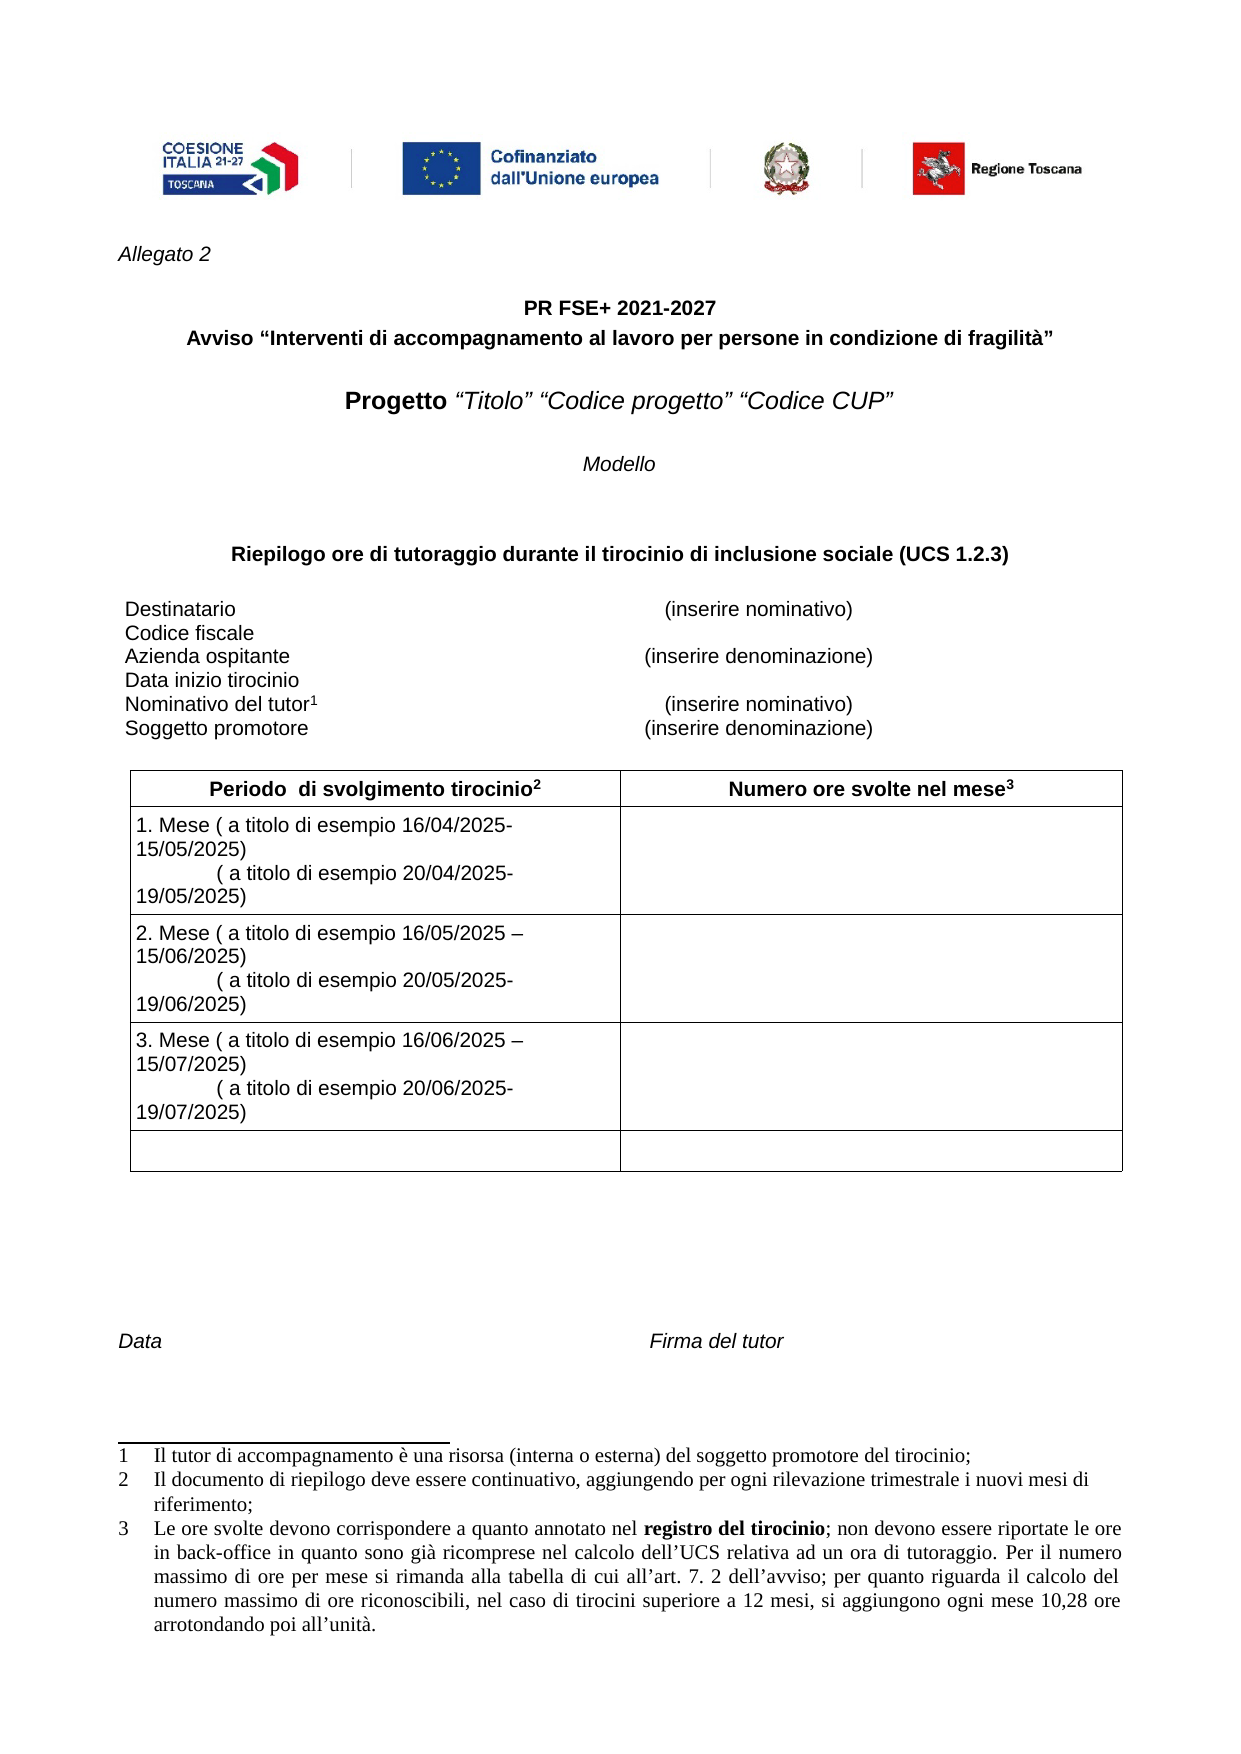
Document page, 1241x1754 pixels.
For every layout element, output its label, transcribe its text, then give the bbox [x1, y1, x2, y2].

text PR FSE+ 2021-2027 [118, 296, 1122, 320]
text Riepilogo ore di tutoraggio durante il tirocinio di inclusione sociale (UCS 1.2.3) [118, 542, 1122, 566]
table_cell [621, 1023, 1122, 1130]
table_cell Codice fiscale [124, 620, 395, 644]
table_cell [621, 1131, 1122, 1171]
table_cell [131, 1131, 620, 1171]
text Modello [118, 452, 1122, 476]
text Progetto “Titolo” “Codice progetto” “Codice CUP” [118, 386, 1122, 415]
table_cell 2. Mese ( a titolo di esempio 16/05/2025 – 15/06/2025) ( a titolo di esempio 20/05/2025-19/06/2025) [131, 915, 620, 1022]
table_cell (inserire denominazione) [395, 644, 1122, 668]
table_cell Soggetto promotore [124, 716, 395, 740]
table_cell (inserire nominativo) [395, 692, 1122, 716]
table_cell [395, 668, 1122, 692]
table_cell [621, 915, 1122, 1022]
table_cell Data inizio tirocinio [124, 668, 395, 692]
table_header Periodo di svolgimento tirocinio [131, 771, 620, 806]
table_cell 1. Mese ( a titolo di esempio 16/04/2025-15/05/2025) ( a titolo di esempio 20/04/2025-19/05/2025) [131, 807, 620, 914]
text Avviso “Interventi di accompagnamento al lavoro per persone in condizione di fragilità” [118, 326, 1122, 350]
table_cell [621, 807, 1122, 914]
table_header Destinatario [124, 596, 395, 620]
table_cell Azienda ospitante [124, 644, 395, 668]
table_header (inserire nominativo) [395, 596, 1122, 620]
text Allegato 2 [118, 242, 1122, 266]
table_cell 3. Mese ( a titolo di esempio 16/06/2025 – 15/07/2025) ( a titolo di esempio 20/06/2025-19/07/2025) [131, 1023, 620, 1130]
picture [118, 118, 1123, 218]
table_cell [395, 620, 1122, 644]
text Data Firma del tutor [118, 1328, 1122, 1352]
table_cell Nominativo del tutor [124, 692, 395, 716]
table_header Numero ore svolte nel mese [621, 771, 1122, 806]
table_cell (inserire denominazione) [395, 716, 1122, 740]
